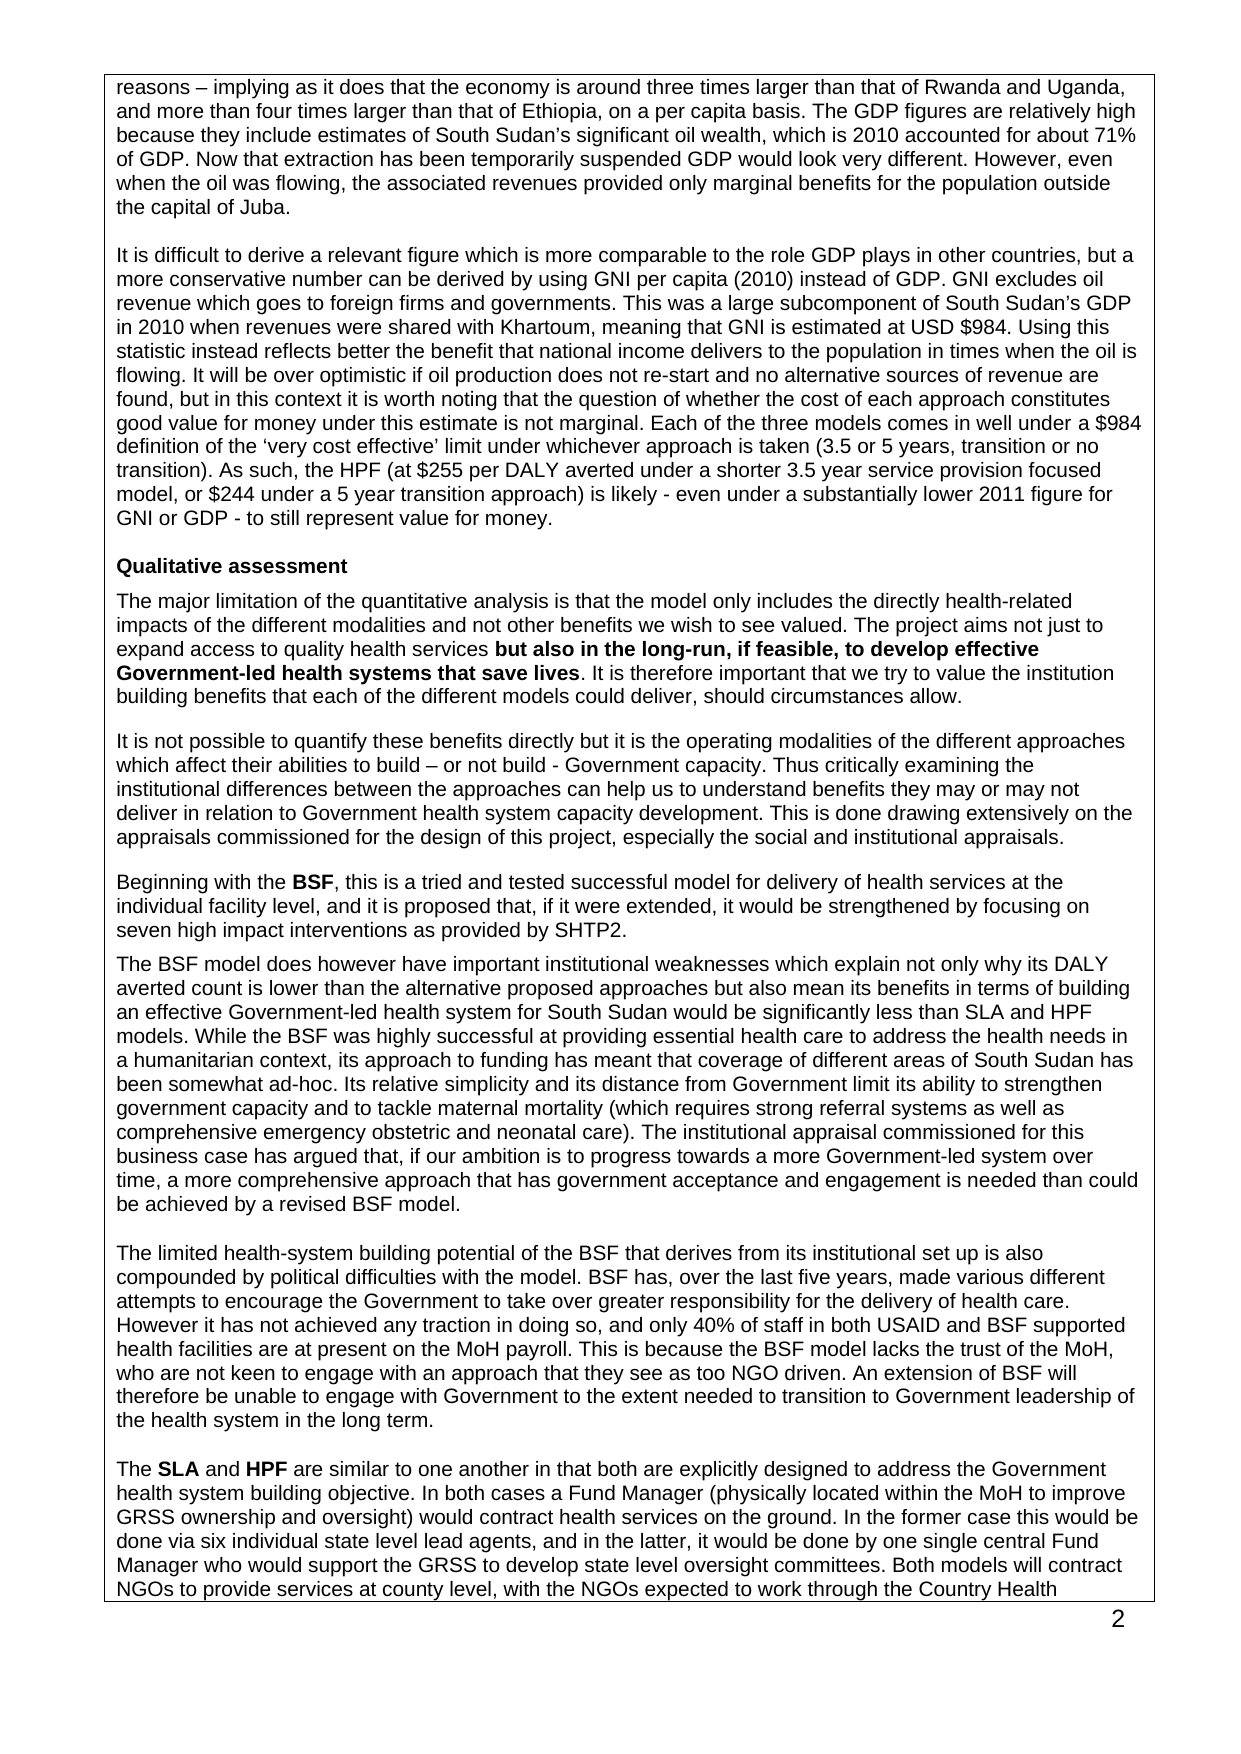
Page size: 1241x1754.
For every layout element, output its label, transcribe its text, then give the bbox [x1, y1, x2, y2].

table_cell reasons – implying as it does that the economy is around three times larger than that of Rwanda and Uganda, and more than four times larger than that of Ethiopia, on a per capita basis. The GDP figures are relatively high because they include estimates of South Sudan’s significant oil wealth, which is 2010 accounted for about 71% of GDP. Now that extraction has been temporarily suspended GDP would look very different. However, even when the oil was flowing, the associated revenues provided only marginal benefits for the population outside the capital of Juba. It is difficult to derive a relevant figure which is more comparable to the role GDP plays in other countries, but a more conservative number can be derived by using GNI per capita (2010) instead of GDP. GNI excludes oil revenue which goes to foreign firms and governments. This was a large subcomponent of South Sudan’s GDP in 2010 when revenues were shared with Khartoum, meaning that GNI is estimated at USD $984. Using this statistic instead reflects better the benefit that national income delivers to the population in times when the oil is flowing. It will be over optimistic if oil production does not re-start and no alternative sources of revenue are found, but in this context it is worth noting that the question of whether the cost of each approach constitutes good value for money under this estimate is not marginal. Each of the three models comes in well under a $984 definition of the ‘very cost effective’ limit under whichever approach is taken (3.5 or 5 years, transition or no transition). As such, the HPF (at $255 per DALY averted under a shorter 3.5 year service provision focused model, or $244 under a 5 year transition approach) is likely - even under a substantially lower 2011 figure for GNI or GDP - to still represent value for money. Qualitative assessment The major limitation of the quantitative analysis is that the model only includes the directly health-related impacts of the different modalities and not other benefits we wish to see valued. The project aims not just to expand access to quality health services but also in the long-run, if feasible, to develop effective Government-led health systems that save lives. It is therefore important that we try to value the institution building benefits that each of the different models could deliver, should circumstances allow. It is not possible to quantify these benefits directly but it is the operating modalities of the different approaches which affect their abilities to build – or not build - Government capacity. Thus critically examining the institutional differences between the approaches can help us to understand benefits they may or may not deliver in relation to Government health system capacity development. This is done drawing extensively on the appraisals commissioned for the design of this project, especially the social and institutional appraisals. Beginning with the BSF, this is a tried and tested successful model for delivery of health services at the individual facility level, and it is proposed that, if it were extended, it would be strengthened by focusing on seven high impact interventions as provided by SHTP2. The BSF model does however have important institutional weaknesses which explain not only why its DALY averted count is lower than the alternative proposed approaches but also mean its benefits in terms of building an effective Government-led health system for South Sudan would be significantly less than SLA and HPF models. While the BSF was highly successful at providing essential health care to address the health needs in a humanitarian context, its approach to funding has meant that coverage of different areas of South Sudan has been somewhat ad-hoc. Its relative simplicity and its distance from Government limit its ability to strengthen government capacity and to tackle maternal mortality (which requires strong referral systems as well as comprehensive emergency obstetric and neonatal care). The institutional appraisal commissioned for this business case has argued that, if our ambition is to progress towards a more Government-led system over time, a more comprehensive approach that has government acceptance and engagement is needed than could be achieved by a revised BSF model. The limited health-system building potential of the BSF that derives from its institutional set up is also compounded by political difficulties with the model. BSF has, over the last five years, made various different attempts to encourage the Government to take over greater responsibility for the delivery of health care. However it has not achieved any traction in doing so, and only 40% of staff in both USAID and BSF supported health facilities are at present on the MoH payroll. This is because the BSF model lacks the trust of the MoH, who are not keen to engage with an approach that they see as too NGO driven. An extension of BSF will therefore be unable to engage with Government to the extent needed to transition to Government leadership of the health system in the long term. The SLA and HPF are similar to one another in that both are explicitly designed to address the Government health system building objective. In both cases a Fund Manager (physically located within the MoH to improve GRSS ownership and oversight) would contract health services on the ground. In the former case this would be done via six individual state level lead agents, and in the latter, it would be done by one single central Fund Manager who would support the GRSS to develop state level oversight committees. Both models will contract NGOs to provide services at county level, with the NGOs expected to work through the Country Health [105, 75, 1154, 1601]
